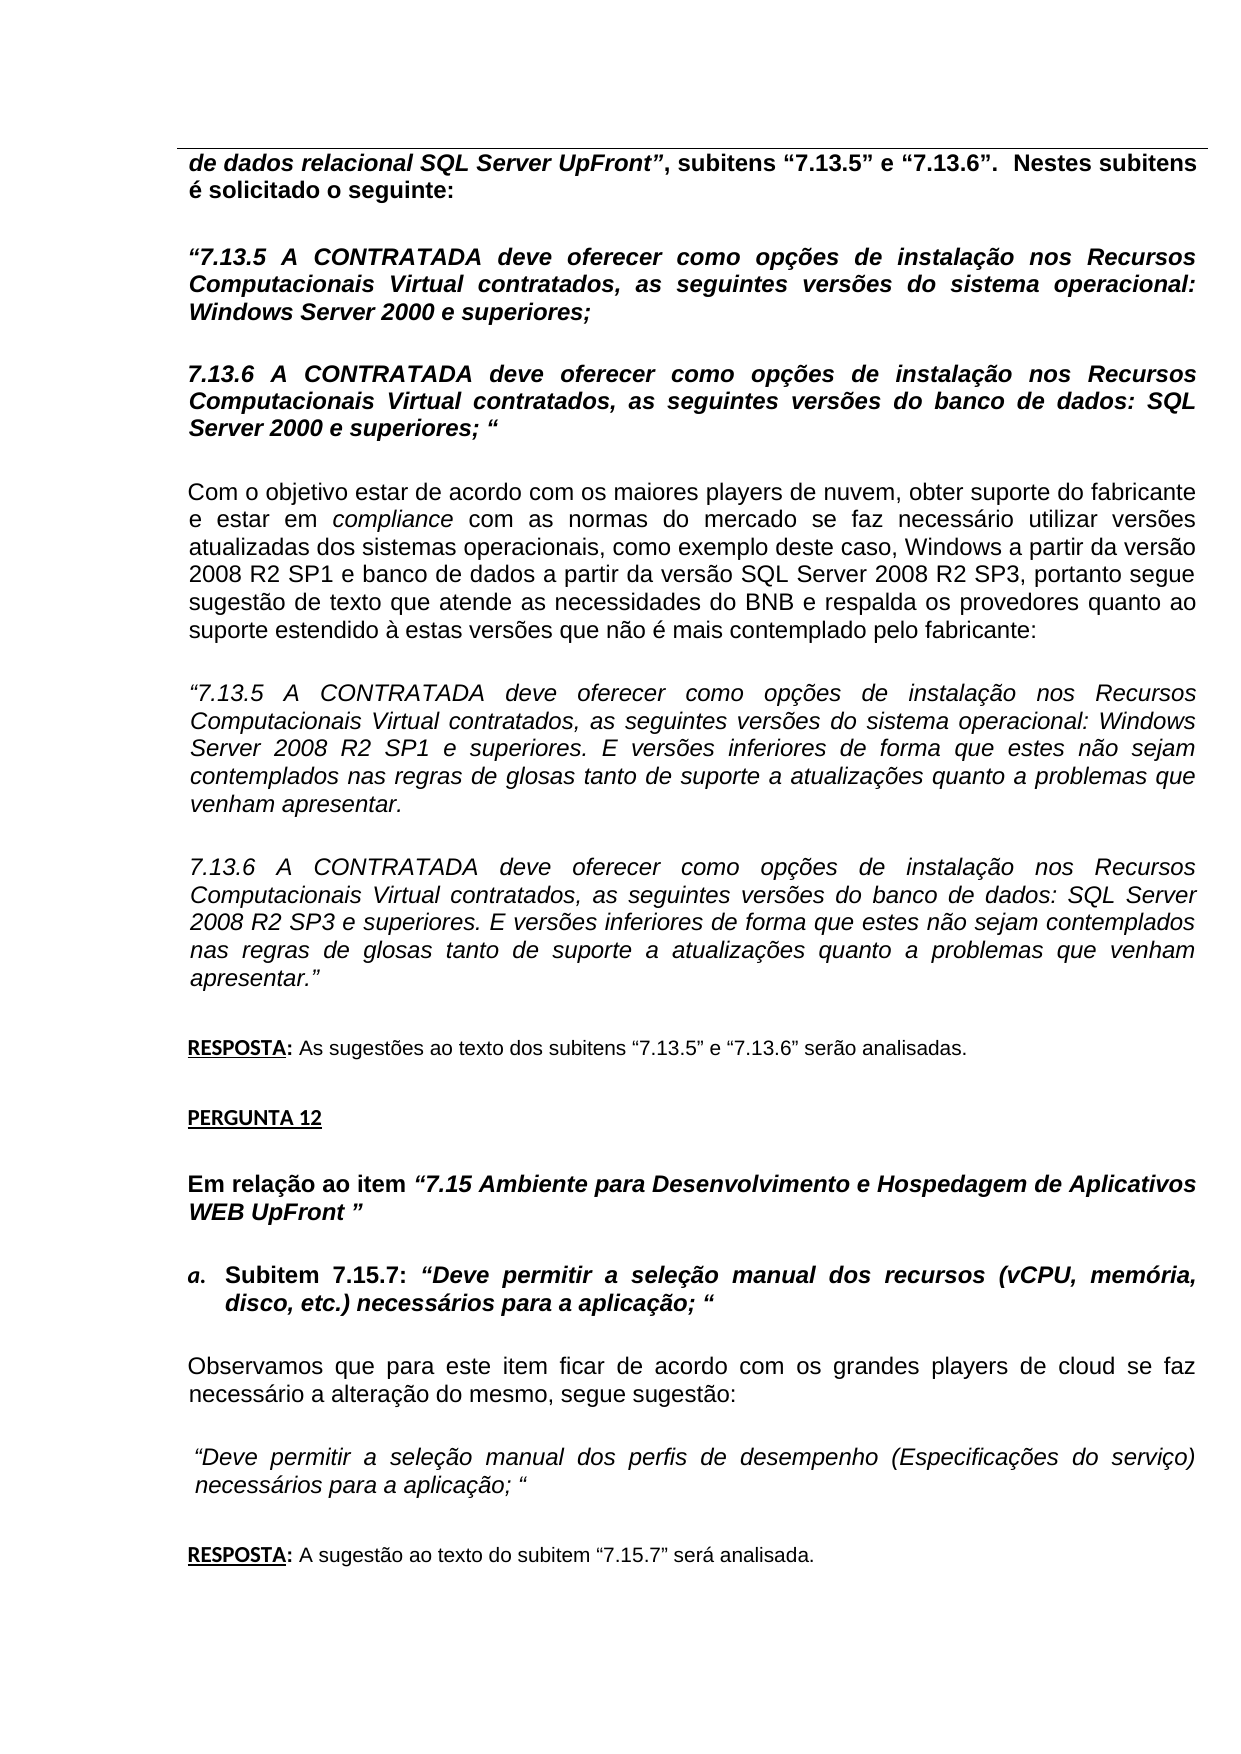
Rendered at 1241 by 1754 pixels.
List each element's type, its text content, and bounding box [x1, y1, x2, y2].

text Em relação ao item “7.15 Ambiente para Desenvolvimento e Hospedagem de Aplicativos WEB UpFront ” [187, 1171, 1197, 1225]
text RESPOSTA: A sugestão ao texto do subitem “7.15.7” será analisada. [187, 1540, 1197, 1568]
text “7.13.5 A CONTRATADA deve oferecer como opções de instalação nos Recursos Computacionais Virtual contratados, as seguintes versões do sistema operacional: Windows Server 2008 R2 SP1 e superiores. E versões inferiores de forma que estes não sejam contemplados nas regras de glosas tanto de suporte a atualizações quanto a problemas que venham apresentar. [189, 679, 1197, 817]
subtitle PERGUNTA 12 [187, 1103, 1199, 1131]
text Com o objetivo estar de acordo com os maiores players de nuvem, obter suporte do fabricante e estar em compliance com as normas do mercado se faz necessário utilizar versões atualizadas dos sistemas operacionais, como exemplo deste caso, Windows a partir da versão 2008 R2 SP1 e banco de dados a partir da versão SQL Server 2008 R2 SP3, portanto segue sugestão de texto que atende as necessidades do BNB e respalda os provedores quanto ao suporte estendido à estas versões que não é mais contemplado pelo fabricante: [187, 478, 1197, 643]
list Subitem 7.15.7: “Deve permitir a seleção manual dos recursos (vCPU, memória, disco, etc.) necessários para a aplicação; “ [187, 1261, 1197, 1316]
text Observamos que para este item ficar de acordo com os grandes players de cloud se faz necessário a alteração do mesmo, segue sugestão: [187, 1352, 1197, 1407]
text 7.13.6 A CONTRATADA deve oferecer como opções de instalação nos Recursos Computacionais Virtual contratados, as seguintes versões do banco de dados: SQL Server 2000 e superiores; “ [187, 361, 1197, 442]
text de dados relacional SQL Server UpFront”, subitens “7.13.5” e “7.13.6”. Nestes subitens é solicitado o seguinte: [187, 150, 1197, 204]
text RESPOSTA: As sugestões ao texto dos subitens “7.13.5” e “7.13.6” serão analisadas. [187, 1033, 1197, 1061]
text “Deve permitir a seleção manual dos perfis de desempenho (Especificações do serviço) necessários para a aplicação; “ [194, 1443, 1197, 1498]
text 7.13.6 A CONTRATADA deve oferecer como opções de instalação nos Recursos Computacionais Virtual contratados, as seguintes versões do banco de dados: SQL Server 2008 R2 SP3 e superiores. E versões inferiores de forma que estes não sejam contemplados nas regras de glosas tanto de suporte a atualizações quanto a problemas que venham apresentar.” [189, 853, 1197, 991]
text “7.13.5 A CONTRATADA deve oferecer como opções de instalação nos Recursos Computacionais Virtual contratados, as seguintes versões do sistema operacional: Windows Server 2000 e superiores; [187, 244, 1197, 325]
